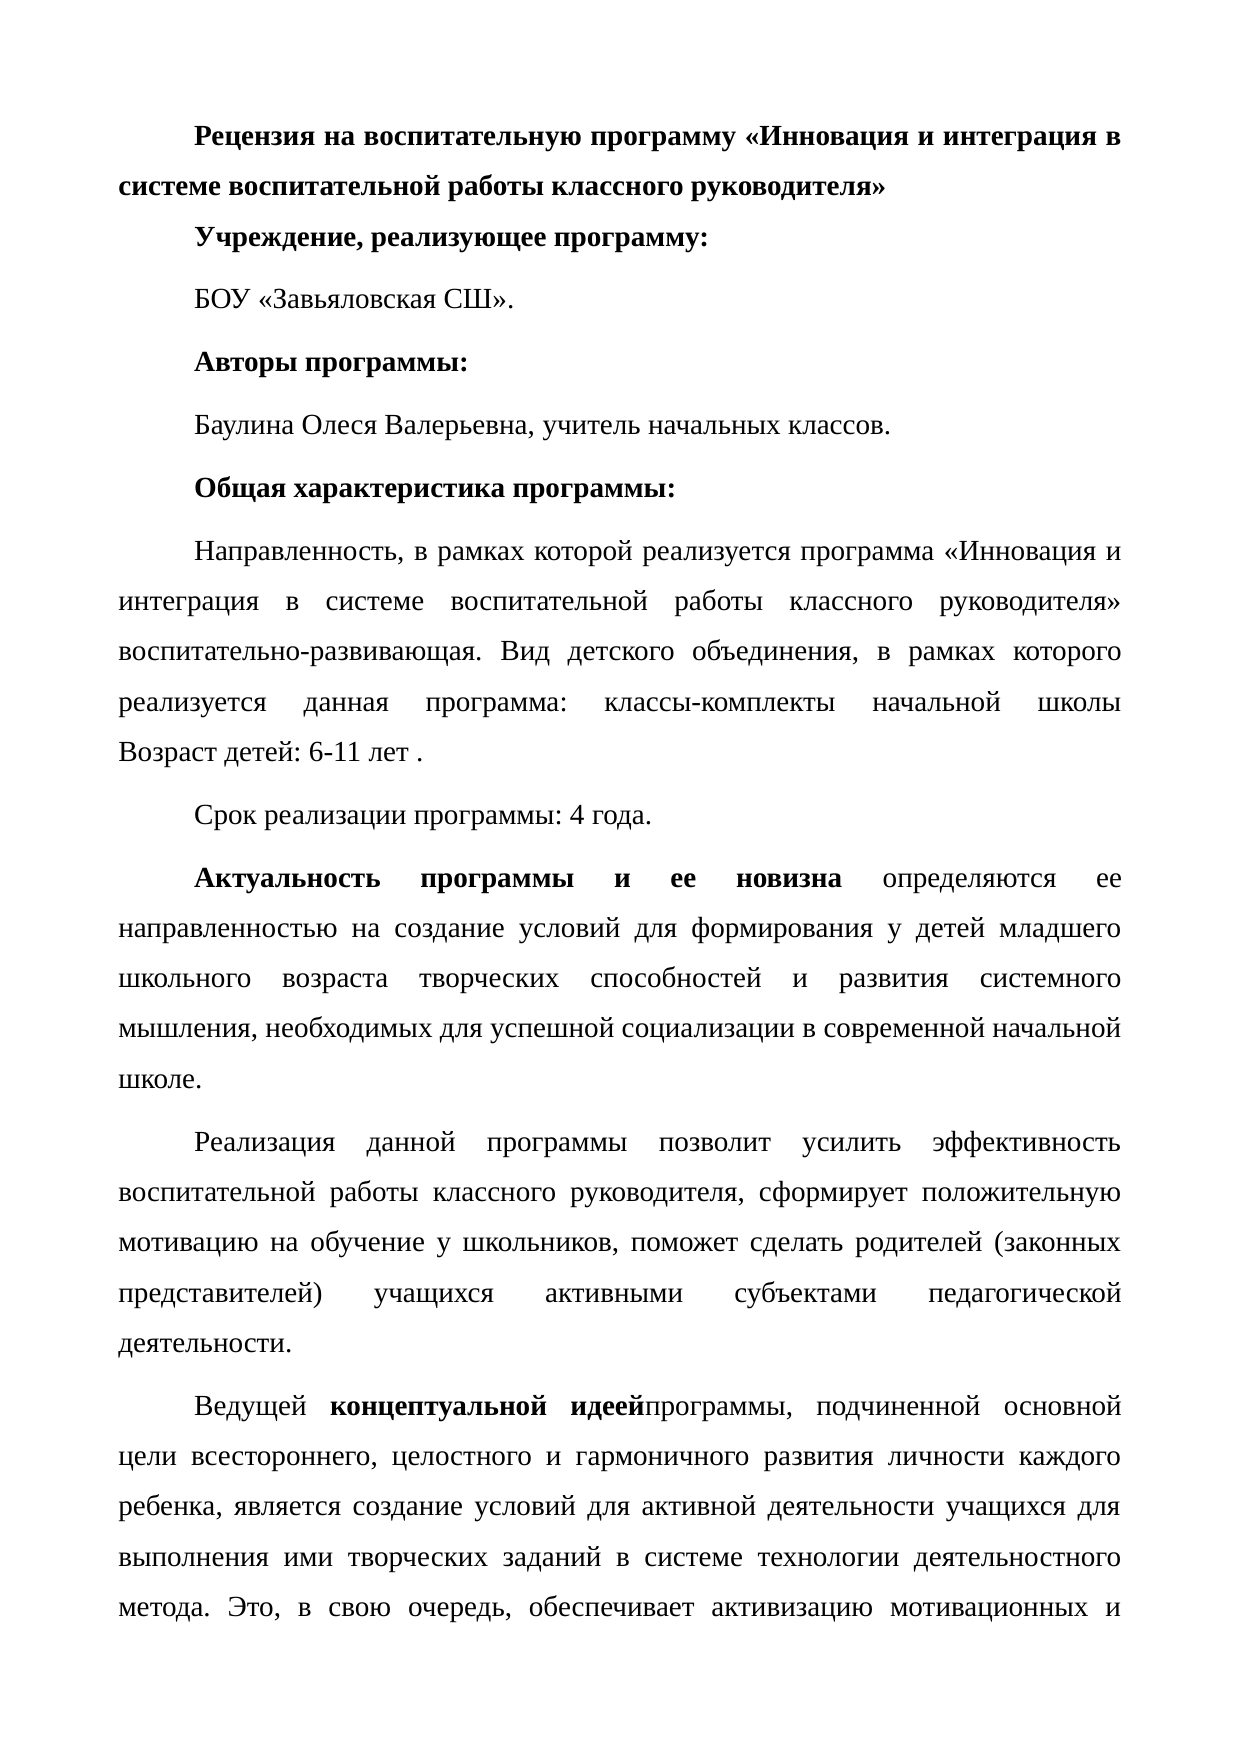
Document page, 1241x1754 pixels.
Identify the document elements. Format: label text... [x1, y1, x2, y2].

text Баулина Олеся Валерьевна, учитель начальных классов. [118, 407, 1122, 441]
text Реализация данной программы позволит усилить эффективность воспитательной работы классного руководителя, сформирует положительную мотивацию на обучение у школьников, поможет сделать родителей (законных представителей) учащихся активными субъектами педагогической деятельности. [118, 1124, 1122, 1358]
text Учреждение, реализующее программу: [118, 219, 1122, 252]
text БОУ «Завьяловская СШ». [118, 282, 1122, 315]
text Авторы программы: [118, 344, 1122, 378]
text Общая характеристика программы: [118, 470, 1122, 503]
text Направленность, в рамках которой реализуется программа «Инновация и интеграция в системе воспитательной работы классного руководителя» воспитательно-развивающая. Вид детского объединения, в рамках которого реализуется данная программа: классы-комплекты начальной школы Возраст детей: 6-11 лет . [118, 533, 1122, 768]
text Рецензия на воспитательную программу «Инновация и интеграция в системе воспитательной работы классного руководителя» [118, 118, 1122, 202]
text Актуальность программы и ее новизна определяются ее направленностью на создание условий для формирования у детей младшего школьного возраста творческих способностей и развития системного мышления, необходимых для успешной социализации в современной начальной школе. [118, 860, 1122, 1094]
text Ведущей концептуальной идеейпрограммы, подчиненной основной цели всестороннего, целостного и гармоничного развития личности каждого ребенка, является создание условий для активной деятельности учащихся для выполнения ими творческих заданий в системе технологии деятельностного метода. Это, в свою очередь, обеспечивает активизацию мотивационных и [118, 1388, 1122, 1623]
text Срок реализации программы: 4 года. [118, 797, 1122, 830]
